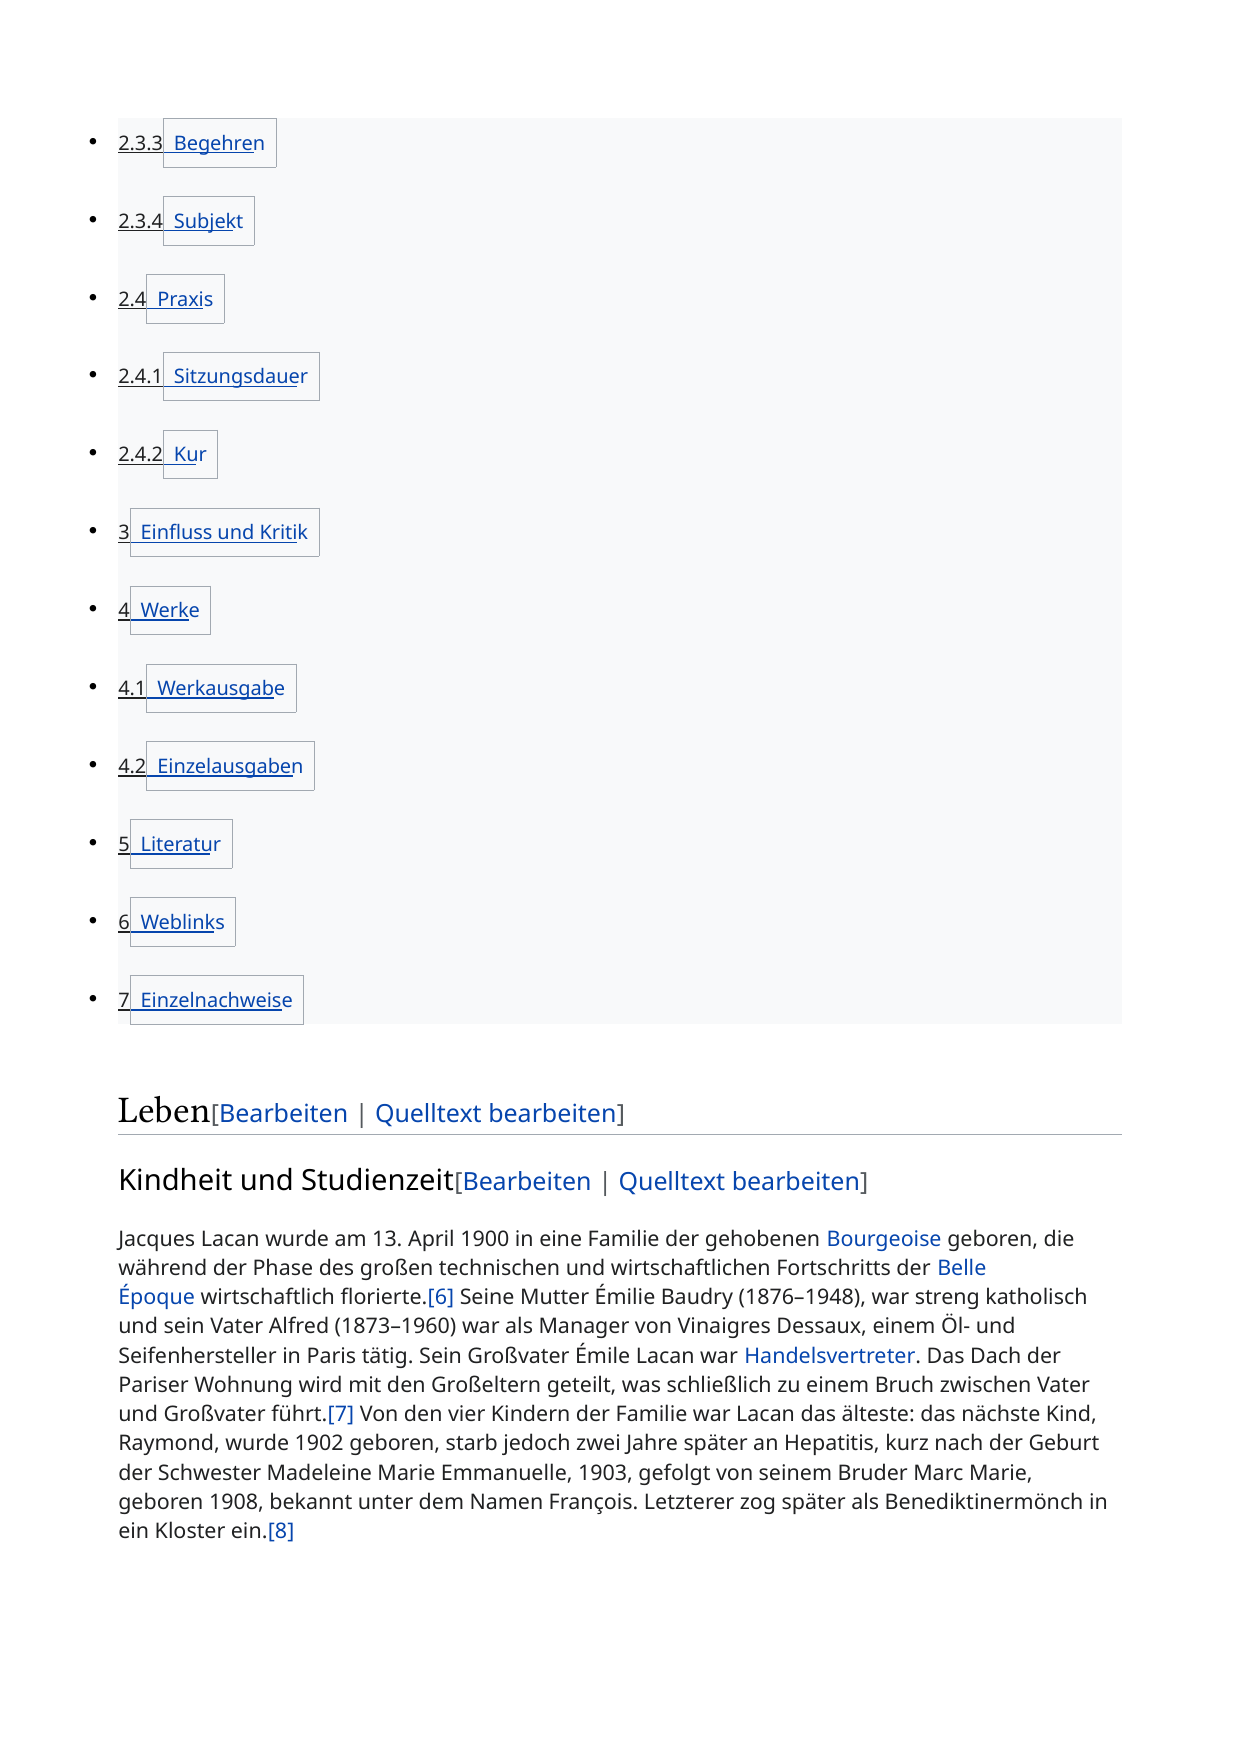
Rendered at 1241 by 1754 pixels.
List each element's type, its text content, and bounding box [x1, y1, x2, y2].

list [304, 975, 1122, 1024]
subtitle Leben[Bearbeiten | Quelltext bearbeiten] [118, 1088, 1122, 1134]
list [277, 118, 1122, 167]
list 5 [118, 819, 130, 853]
list 2.4 [118, 274, 146, 308]
list Sitzungsdauer [164, 353, 319, 400]
list Einzelausgaben [147, 742, 314, 790]
list Kur [164, 431, 217, 478]
list [211, 586, 1122, 634]
list Literatur [131, 820, 232, 868]
list 4.2 [118, 741, 146, 775]
list [118, 777, 146, 790]
list 2.3.3 [118, 118, 163, 152]
list [118, 231, 163, 245]
list Werke [131, 587, 210, 634]
list Einfluss und Kritik [131, 509, 319, 556]
list [320, 508, 1122, 556]
list [236, 897, 1122, 946]
list Einzelnachweise [131, 976, 303, 1024]
list Subjekt [164, 197, 254, 245]
list [118, 387, 163, 401]
list [315, 741, 1122, 790]
list 4 [118, 586, 130, 619]
list 2.4.2 [118, 430, 163, 464]
list [255, 196, 1122, 245]
list Begehren [164, 119, 276, 167]
list 7 [118, 975, 130, 1009]
list 2.3.4 [118, 196, 163, 230]
list Praxis [147, 275, 224, 323]
list [118, 621, 130, 634]
list [233, 819, 1122, 868]
text Jacques Lacan wurde am 13. April 1900 in eine Familie der gehobenen Bourgeoise geboren, die während der Phase des großen technischen und wirtschaftlichen Fortschritts der Belle Époque wirtschaftlich florierte.[6] Seine Mutter Émilie Baudry (1876–1948), war streng katholisch und sein Vater Alfred (1873–1960) war als Manager von Vinaigres Dessaux, einem Öl- und Seifenhersteller in Paris tätig. Sein Großvater Émile Lacan war Handelsvertreter. Das Dach der Pariser Wohnung wird mit den Großeltern geteilt, was schließlich zu einem Bruch zwischen Vater und Großvater führt.[7] Von den vier Kindern der Familie war Lacan das älteste: das nächste Kind, Raymond, wurde 1902 geboren, starb jedoch zwei Jahre später an Hepatitis, kurz nach der Geburt der Schwester Madeleine Marie Emmanuelle, 1903, gefolgt von seinem Bruder Marc Marie, geboren 1908, bekannt unter dem Namen François. Letzterer zog später als Benediktinermönch in ein Kloster ein.[8] [118, 1223, 1122, 1545]
list 4.1Werkausgabe [297, 663, 1122, 712]
subtitle Kindheit und Studienzeit[Bearbeiten | Quelltext bearbeiten] [118, 1159, 1122, 1199]
list 4.1Werkausgabe [118, 699, 146, 712]
list 6 [118, 897, 130, 931]
list 4.1Werkausgabe [118, 663, 296, 697]
list [118, 465, 163, 478]
list [218, 430, 1122, 478]
list [225, 274, 1122, 323]
list 2.4.1 [118, 352, 163, 386]
list [118, 153, 163, 167]
list Weblinks [131, 898, 235, 946]
list 3 [118, 508, 130, 542]
list [118, 309, 146, 323]
list 4.1Werkausgabe [147, 665, 296, 712]
list [320, 352, 1122, 401]
